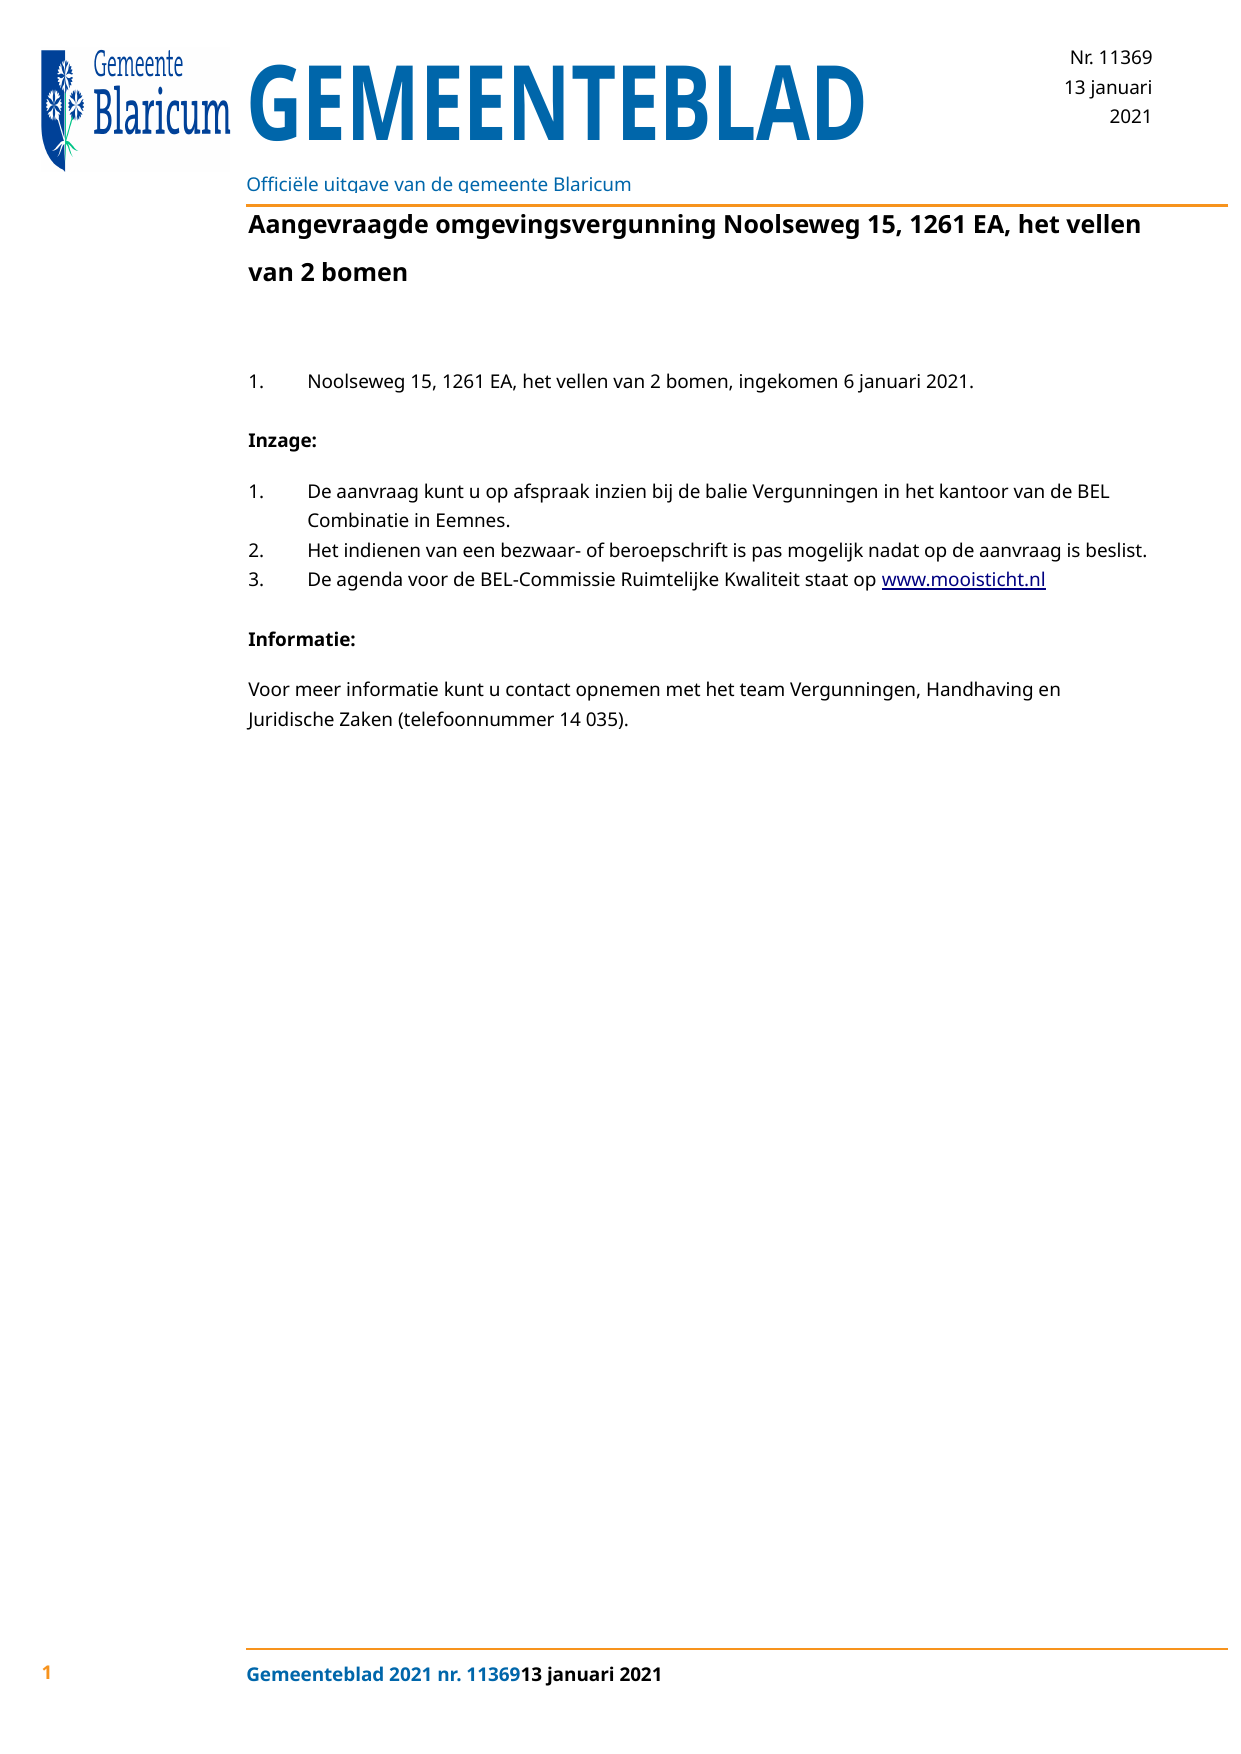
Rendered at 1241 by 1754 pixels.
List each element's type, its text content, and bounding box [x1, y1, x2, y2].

text Informatie: [248, 626, 1152, 652]
text Voor meer informatie kunt u contact opnemen met het team Vergunningen, Handhaving en Juridische Zaken (telefoonnummer 14 035). [248, 676, 1152, 732]
list Noolseweg 15, 1261 EA, het vellen van 2 bomen, ingekomen 6 januari 2021. [248, 368, 1152, 394]
text Aangevraagde omgevingsvergunning Noolseweg 15, 1261 EA, het vellen van 2 bomen [248, 207, 1152, 288]
list De agenda voor de BEL-Commissie Ruimtelijke Kwaliteit staat op www.mooisticht.nl [248, 567, 1152, 592]
picture [41, 47, 231, 172]
text Inzage: [248, 427, 1152, 453]
list Het indienen van een bezwaar- of beroepschrift is pas mogelijk nadat op de aanvraag is beslist. [248, 537, 1152, 563]
list De aanvraag kunt u op afspraak inzien bij de balie Vergunningen in het kantoor van de BEL Combinatie in Eemnes. [248, 478, 1152, 533]
